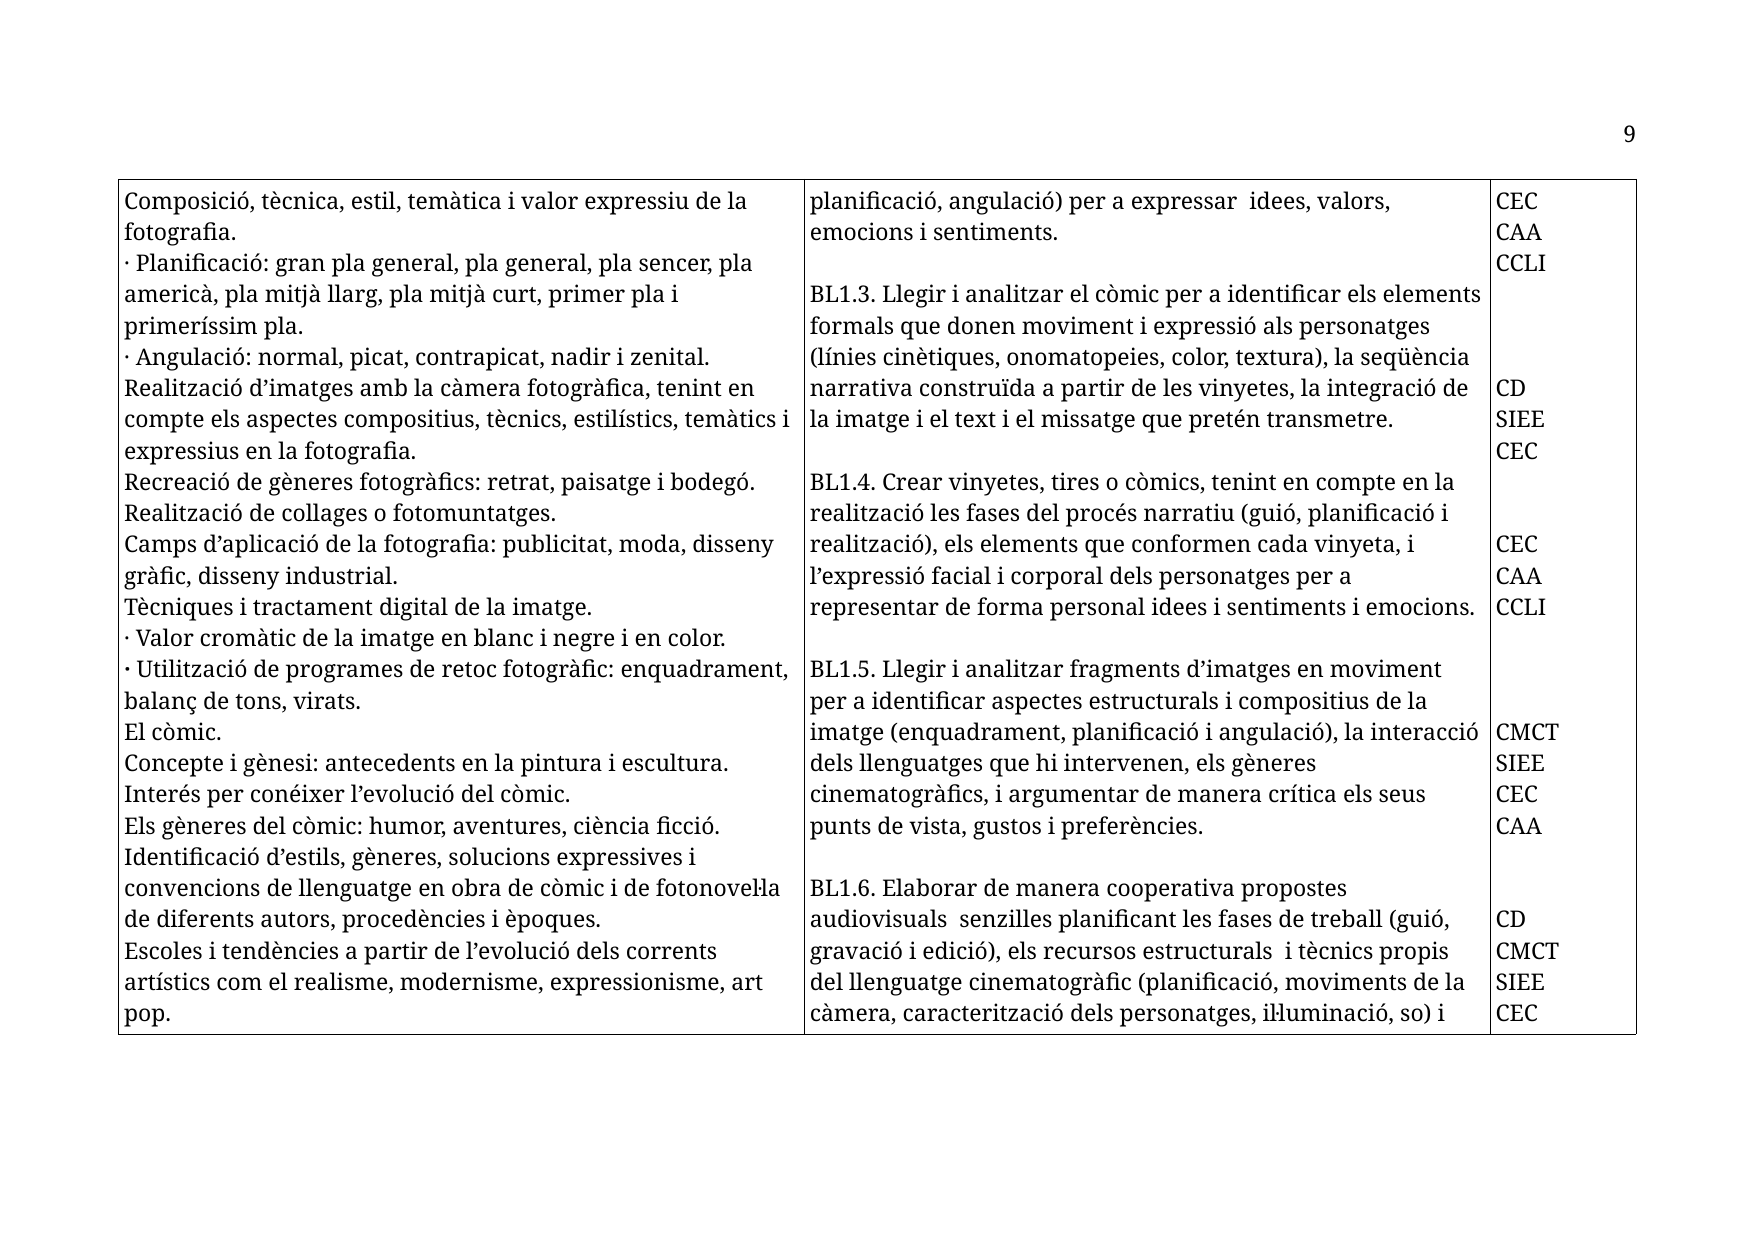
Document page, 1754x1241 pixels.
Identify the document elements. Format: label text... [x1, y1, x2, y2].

table_cell CEC CAA CCLI CD SIEE CEC CEC CAA CCLI CMCT SIEE CEC CAA CD CMCT SIEE CEC [1491, 180, 1636, 1034]
table_cell planificació, angulació) per a expressar idees, valors, emocions i sentiments. BL1.3. Llegir i analitzar el còmic per a identificar els elements formals que donen moviment i expressió als personatges (línies cinètiques, onomatopeies, color, textura), la seqüència narrativa construïda a partir de les vinyetes, la integració de la imatge i el text i el missatge que pretén transmetre. BL1.4. Crear vinyetes, tires o còmics, tenint en compte en la realització les fases del procés narratiu (guió, planificació i realització), els elements que conformen cada vinyeta, i l’expressió facial i corporal dels personatges per a representar de forma personal idees i sentiments i emocions. BL1.5. Llegir i analitzar fragments d’imatges en moviment per a identificar aspectes estructurals i compositius de la imatge (enquadrament, planificació i angulació), la interacció dels llenguatges que hi intervenen, els gèneres cinematogràfics, i argumentar de manera crítica els seus punts de vista, gustos i preferències. BL1.6. Elaborar de manera cooperativa propostes audiovisuals senzilles planificant les fases de treball (guió, gravació i edició), els recursos estructurals i tècnics propis del llenguatge cinematogràfic (planificació, moviments de la càmera, caracterització dels personatges, il·luminació, so) i [805, 180, 1490, 1034]
table_cell Composició, tècnica, estil, temàtica i valor expressiu de la fotografia. · Planificació: gran pla general, pla general, pla sencer, pla americà, pla mitjà llarg, pla mitjà curt, primer pla i primeríssim pla. · Angulació: normal, picat, contrapicat, nadir i zenital. Realització d’imatges amb la càmera fotogràfica, tenint en compte els aspectes compositius, tècnics, estilístics, temàtics i expressius en la fotografia. Recreació de gèneres fotogràfics: retrat, paisatge i bodegó. Realització de collages o fotomuntatges. Camps d’aplicació de la fotografia: publicitat, moda, disseny gràfic, disseny industrial. Tècniques i tractament digital de la imatge. · Valor cromàtic de la imatge en blanc i negre i en color. · Utilització de programes de retoc fotogràfic: enquadrament, balanç de tons, virats. El còmic. Concepte i gènesi: antecedents en la pintura i escultura. Interés per conéixer l’evolució del còmic. Els gèneres del còmic: humor, aventures, ciència ficció. Identificació d’estils, gèneres, solucions expressives i convencions de llenguatge en obra de còmic i de fotonovel·la de diferents autors, procedències i èpoques. Escoles i tendències a partir de l’evolució dels corrents artístics com el realisme, modernisme, expressionisme, art pop. [119, 180, 804, 1034]
